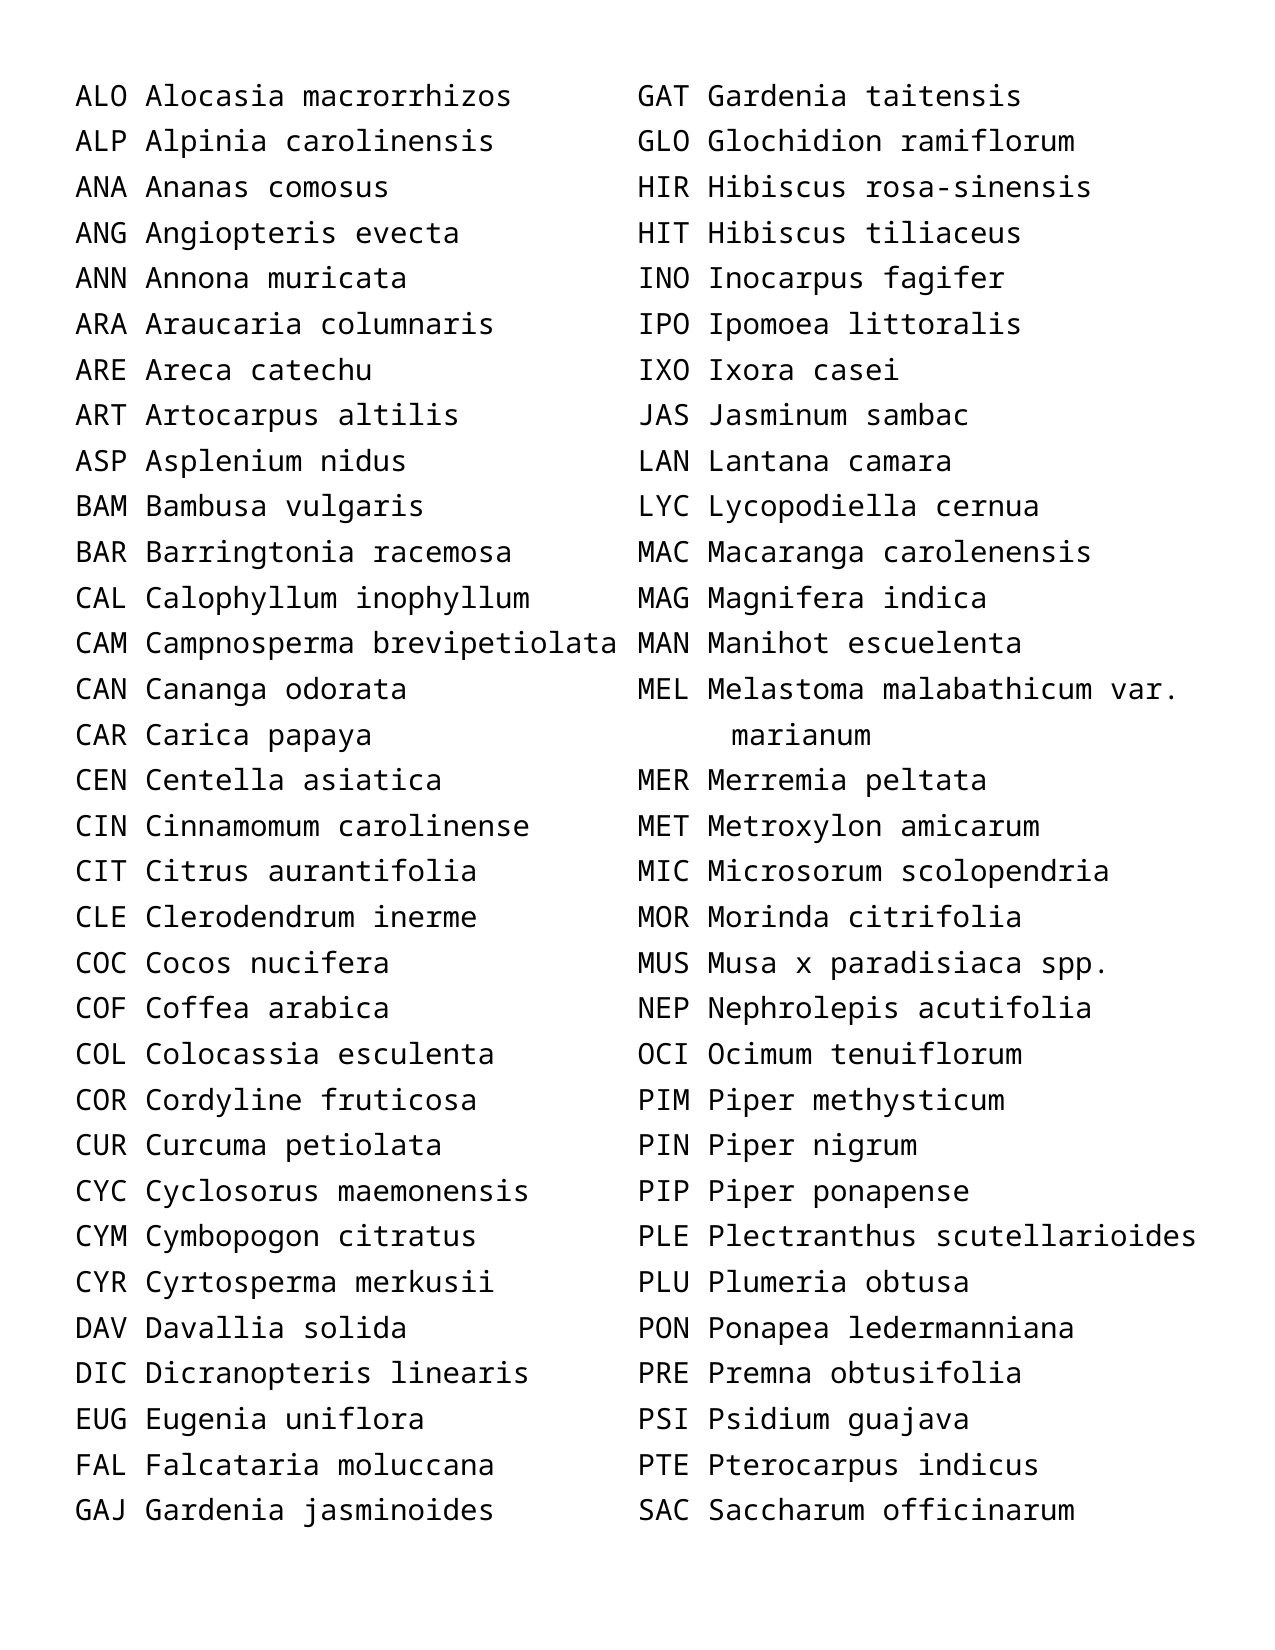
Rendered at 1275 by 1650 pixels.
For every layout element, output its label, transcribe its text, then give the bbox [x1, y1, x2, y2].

text CYC Cyclosorus maemonensis [75, 1170, 637, 1210]
text COR Cordyline fruticosa [75, 1079, 637, 1118]
text COL Colocassia esculenta [75, 1033, 637, 1073]
text CUR Curcuma petiolata [75, 1124, 637, 1164]
text CYM Cymbopogon citratus [75, 1216, 637, 1255]
text CLE Clerodendrum inerme [75, 896, 637, 936]
text PIM Piper methysticum [637, 1079, 1200, 1118]
text MEL Melastoma malabathicum var. marianum [637, 668, 1200, 753]
text PTE Pterocarpus indicus [637, 1444, 1200, 1483]
text ANA Ananas comosus [75, 166, 637, 206]
text BAM Bambusa vulgaris [75, 486, 637, 525]
text ASP Asplenium nidus [75, 440, 637, 480]
text PON Ponapea ledermanniana [637, 1307, 1200, 1347]
text CAL Calophyllum inophyllum [75, 577, 637, 617]
text MER Merremia peltata [637, 759, 1200, 799]
text PIP Piper ponapense [637, 1170, 1200, 1210]
text GAJ Gardenia jasminoides [75, 1489, 637, 1529]
text JAS Jasminum sambac [637, 394, 1200, 434]
text FAL Falcataria moluccana [75, 1444, 637, 1483]
text ART Artocarpus altilis [75, 394, 637, 434]
text ANG Angiopteris evecta [75, 212, 637, 252]
text PLE Plectranthus scutellarioides [637, 1216, 1200, 1255]
text MAN Manihot escuelenta [637, 622, 1200, 662]
text DIC Dicranopteris linearis [75, 1352, 637, 1392]
text IPO Ipomoea littoralis [637, 303, 1200, 343]
text MIC Microsorum scolopendria [637, 851, 1200, 890]
text EUG Eugenia uniflora [75, 1398, 637, 1438]
text HIT Hibiscus tiliaceus [637, 212, 1200, 252]
text ANN Annona muricata [75, 257, 637, 297]
text PLU Plumeria obtusa [637, 1261, 1200, 1301]
text CEN Centella asiatica [75, 759, 637, 799]
text CYR Cyrtosperma merkusii [75, 1261, 637, 1301]
text OCI Ocimum tenuiflorum [637, 1033, 1200, 1073]
text CIN Cinnamomum carolinense [75, 805, 637, 845]
text COC Cocos nucifera [75, 942, 637, 982]
text COF Coffea arabica [75, 987, 637, 1027]
text DAV Davallia solida [75, 1307, 637, 1347]
text HIR Hibiscus rosa-sinensis [637, 166, 1200, 206]
text CAR Carica papaya [75, 714, 637, 753]
text LAN Lantana camara [637, 440, 1200, 480]
text INO Inocarpus fagifer [637, 257, 1200, 297]
text GLO Glochidion ramiflorum [637, 121, 1200, 160]
text ALO Alocasia macrorrhizos [75, 75, 637, 115]
text CAN Cananga odorata [75, 668, 637, 708]
text MAC Macaranga carolenensis [637, 531, 1200, 571]
text PIN Piper nigrum [637, 1124, 1200, 1164]
text BAR Barringtonia racemosa [75, 531, 637, 571]
text CAM Campnosperma brevipetiolata [75, 622, 637, 662]
text CIT Citrus aurantifolia [75, 851, 637, 890]
text ARE Areca catechu [75, 349, 637, 388]
text IXO Ixora casei [637, 349, 1200, 388]
text PSI Psidium guajava [637, 1398, 1200, 1438]
text ALP Alpinia carolinensis [75, 121, 637, 160]
text MET Metroxylon amicarum [637, 805, 1200, 845]
text NEP Nephrolepis acutifolia [637, 987, 1200, 1027]
text SAC Saccharum officinarum [637, 1489, 1200, 1529]
text MOR Morinda citrifolia [637, 896, 1200, 936]
text ARA Araucaria columnaris [75, 303, 637, 343]
text GAT Gardenia taitensis [637, 75, 1200, 115]
text PRE Premna obtusifolia [637, 1352, 1200, 1392]
text MAG Magnifera indica [637, 577, 1200, 617]
text MUS Musa x paradisiaca spp. [637, 942, 1200, 982]
text LYC Lycopodiella cernua [637, 486, 1200, 525]
